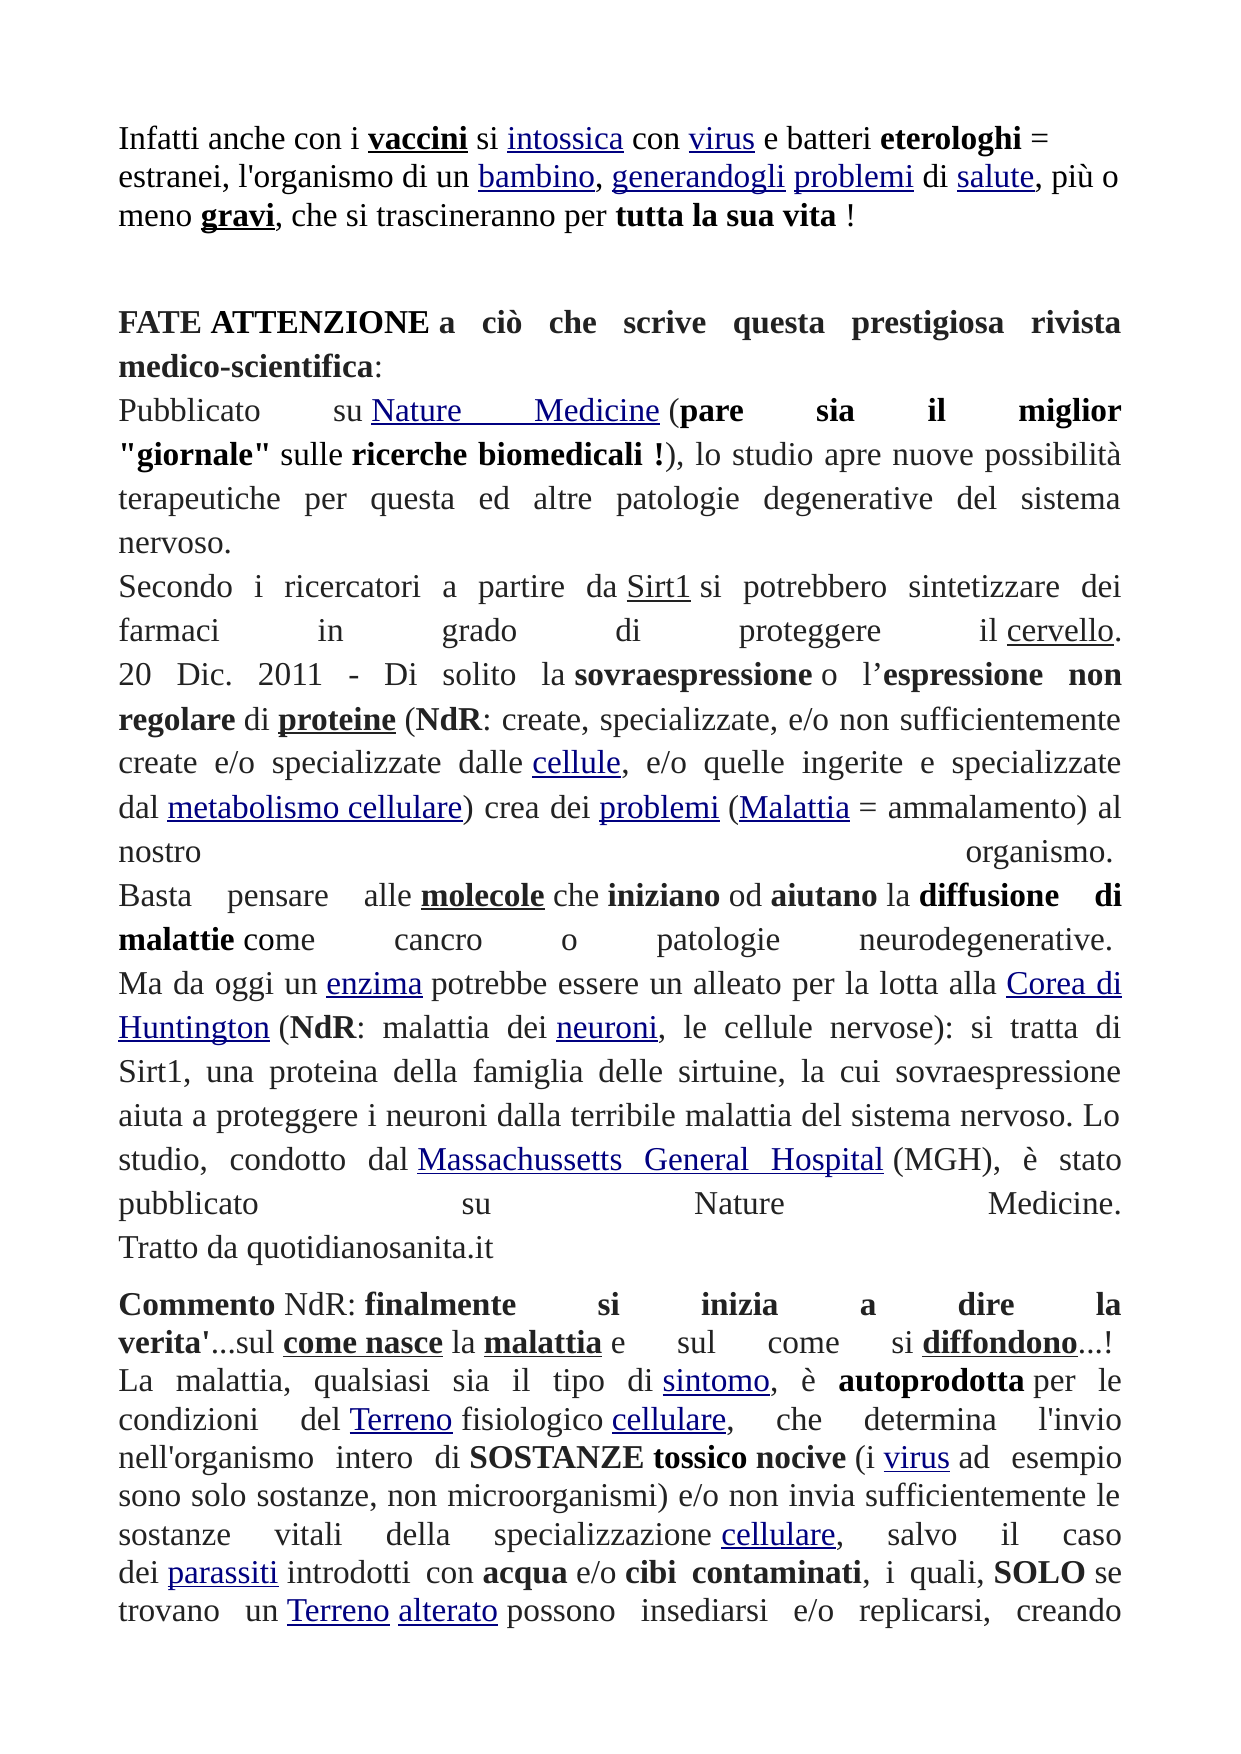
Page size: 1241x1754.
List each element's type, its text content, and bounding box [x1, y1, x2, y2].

text Commento NdR: finalmente si inizia a dire la verita'...sul come nasce la malattia e sul come si diffondono...! La malattia, qualsiasi sia il tipo di sintomo, è autoprodotta per le condizioni del Terreno fisiologico cellulare, che determina l'invio nell'organismo intero di SOSTANZE tossico nocive (i virus ad esempio sono solo sostanze, non microorganismi) e/o non invia sufficientemente le sostanze vitali della specializzazione cellulare, salvo il caso dei parassiti introdotti con acqua e/o cibi contaminati, i quali, SOLO se trovano un Terreno alterato possono insediarsi e/o replicarsi, creando [118, 1284, 1122, 1629]
text FATE ATTENZIONE a ciò che scrive questa prestigiosa rivista medico-scientifica: Pubblicato su Nature Medicine (pare sia il miglior "giornale" sulle ricerche biomedicali !), lo studio apre nuove possibilità terapeutiche per questa ed altre patologie degenerative del sistema nervoso. Secondo i ricercatori a partire da Sirt1 si potrebbero sintetizzare dei farmaci in grado di proteggere il cervello. 20 Dic. 2011 - Di solito la sovraespressione o l’espressione non regolare di proteine (NdR: create, specializzate, e/o non sufficientemente create e/o specializzate dalle cellule, e/o quelle ingerite e specializzate dal metabolismo cellulare) crea dei problemi (Malattia = ammalamento) al nostro organismo. Basta pensare alle molecole che iniziano od aiutano la diffusione di malattie come cancro o patologie neurodegenerative. Ma da oggi un enzima potrebbe essere un alleato per la lotta alla Corea di Huntington (NdR: malattia dei neuroni, le cellule nervose): si tratta di Sirt1, una proteina della famiglia delle sirtuine, la cui sovraespressione aiuta a proteggere i neuroni dalla terribile malattia del sistema nervoso. Lo studio, condotto dal Massachussetts General Hospital (MGH), è stato pubblicato su Nature Medicine. Tratto da quotidianosanita.it [118, 302, 1122, 1266]
text Infatti anche con i vaccini si intossica con virus e batteri eterologhi = estranei, l'organismo di un bambino, generandogli problemi di salute, più o meno gravi, che si trascineranno per tutta la sua vita ! [118, 118, 1122, 233]
